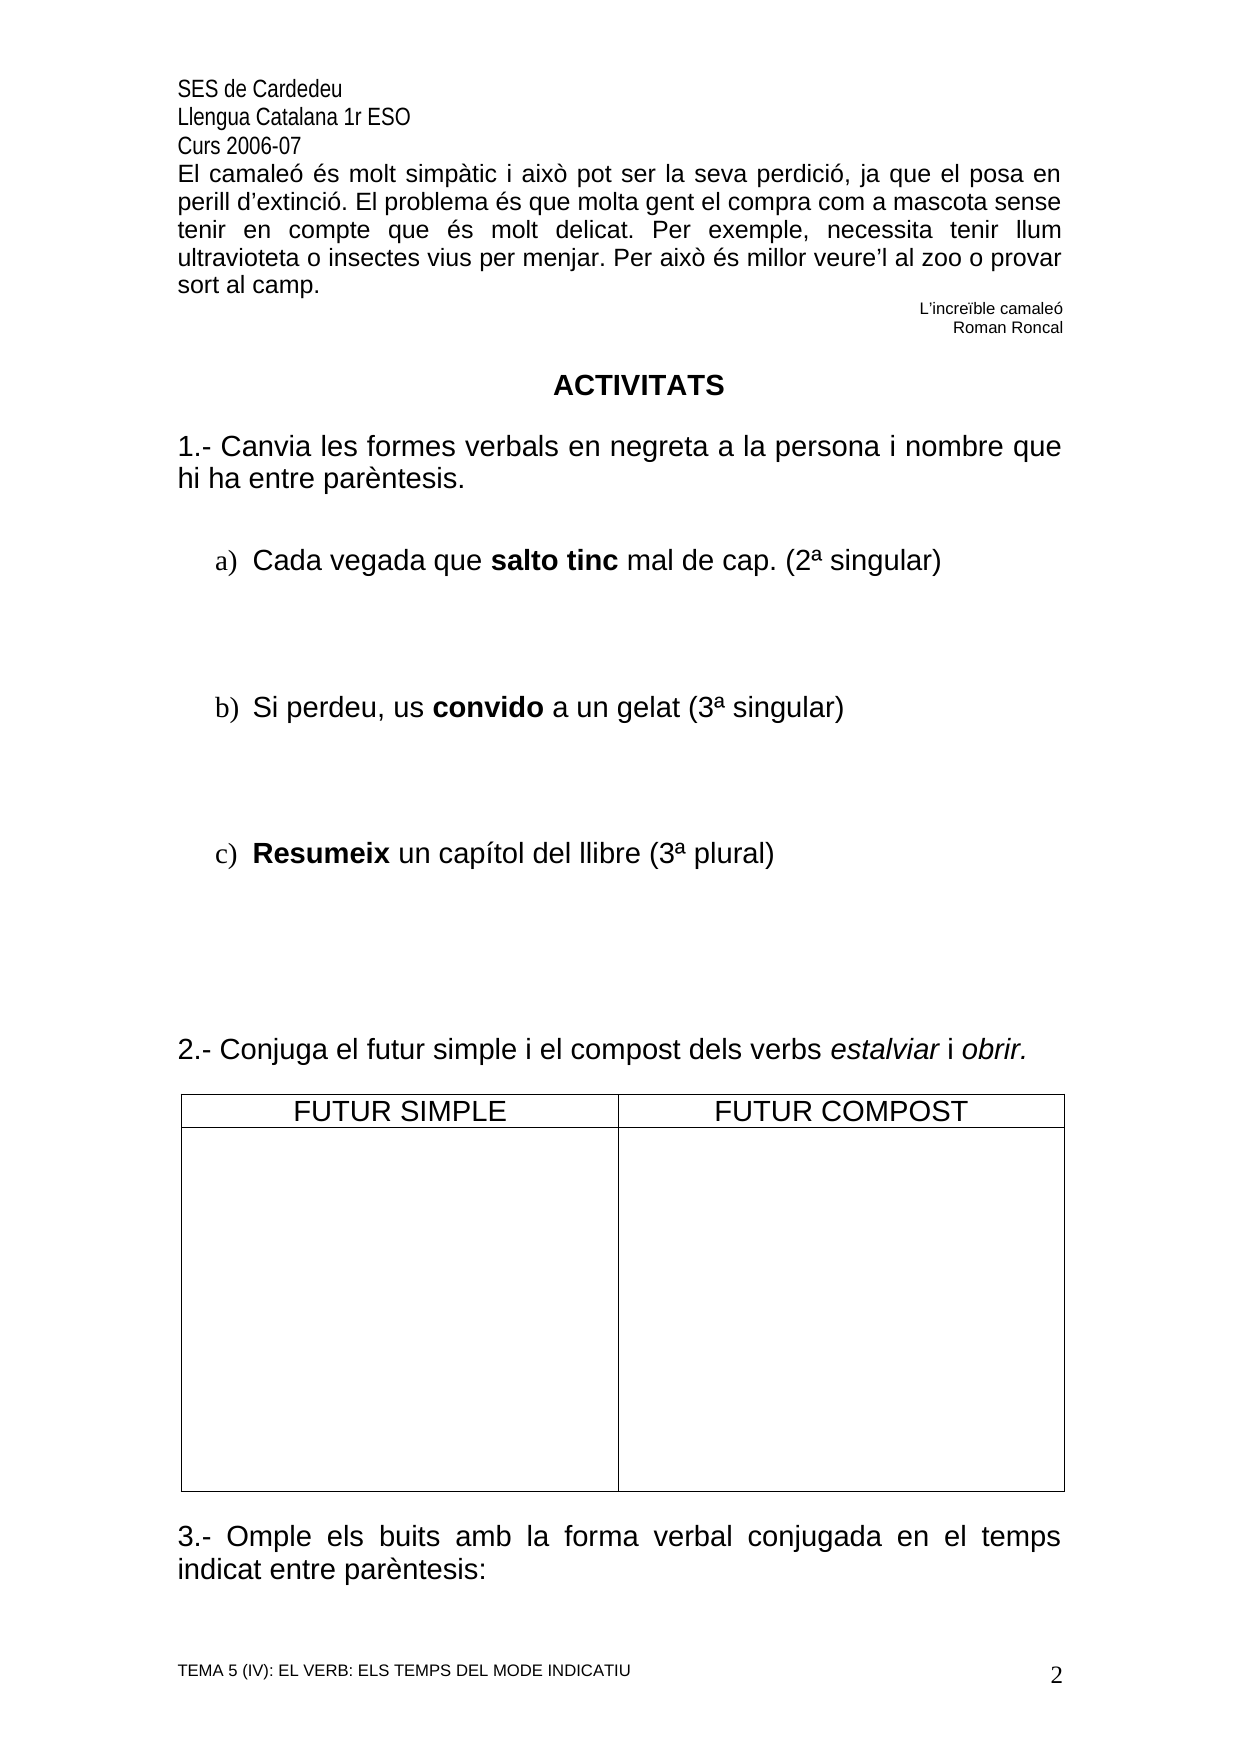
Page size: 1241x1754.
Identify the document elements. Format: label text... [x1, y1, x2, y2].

text 1.- Canvia les formes verbals en negreta a la persona i nombre que hi ha entre parèntesis. [177, 430, 1063, 495]
table_cell [619, 1128, 1064, 1491]
text El camaleó és molt simpàtic i això pot ser la seva perdició, ja que el posa en perill d’extinció. El problema és que molta gent el compra com a mascota sense tenir en compte que és molt delicat. Per exemple, necessita tenir llum ultravioteta o insectes vius per menjar. Per això és millor veure’l al zoo o provar sort al camp. [177, 160, 1063, 299]
table_cell [182, 1128, 618, 1491]
table_header FUTUR COMPOST [619, 1095, 1064, 1127]
table_header FUTUR SIMPLE [182, 1095, 618, 1127]
text Roman Roncal [177, 318, 1063, 337]
list Si perdeu, us convido a un gelat (3ª singular) [215, 691, 1063, 723]
text 2.- Conjuga el futur simple i el compost dels verbs estalviar i obrir. [177, 1033, 1063, 1066]
text L’increïble camaleó [177, 299, 1063, 318]
list Cada vegada que salto tinc mal de cap. (2ª singular) [215, 544, 1063, 576]
list Resumeix un capítol del llibre (3ª plural) [215, 837, 1063, 870]
subtitle ACTIVITATS [215, 369, 1063, 402]
text 3.- Omple els buits amb la forma verbal conjugada en el temps indicat entre parèntesis: [177, 1520, 1063, 1585]
